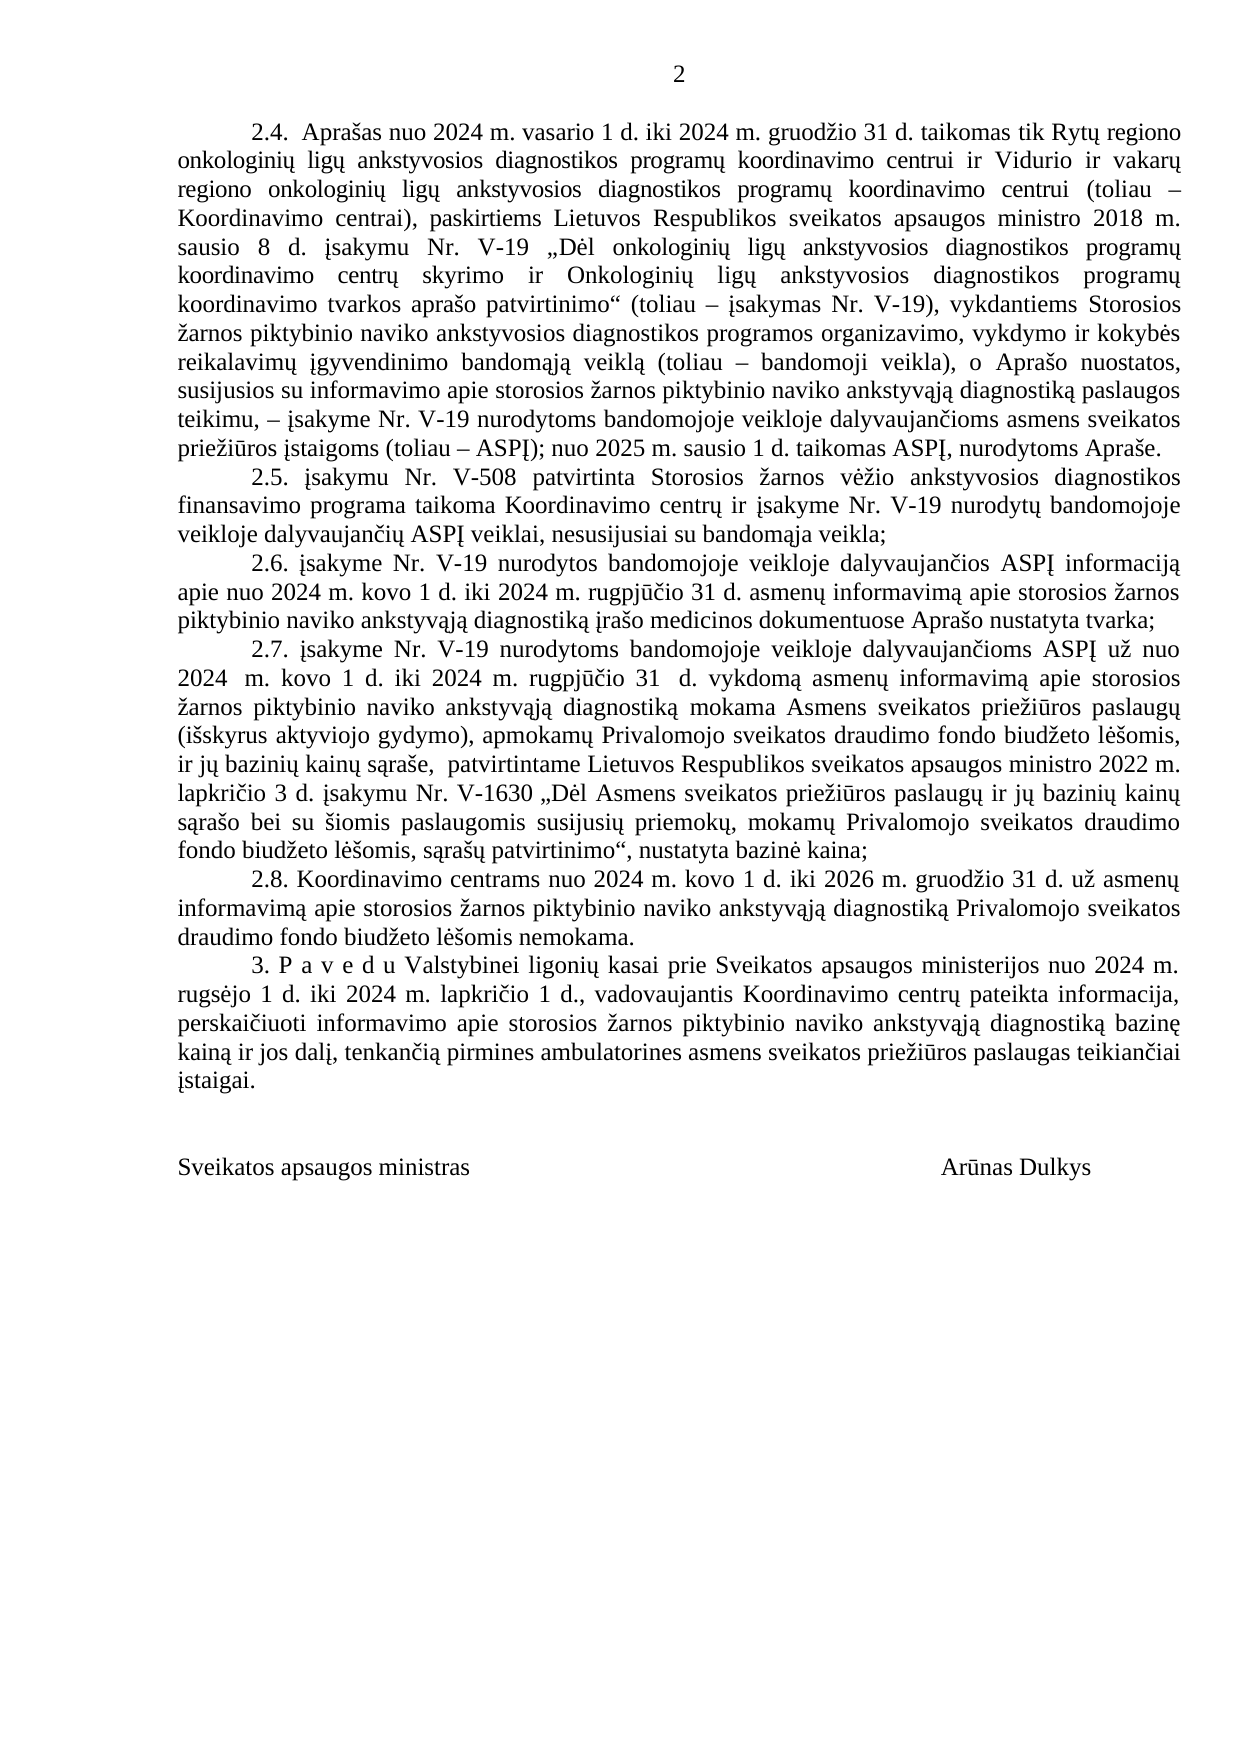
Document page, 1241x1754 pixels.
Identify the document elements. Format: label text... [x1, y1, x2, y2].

text 2.4. Aprašas nuo 2024 m. vasario 1 d. iki 2024 m. gruodžio 31 d. taikomas tik Rytų regiono onkologinių ligų ankstyvosios diagnostikos programų koordinavimo centrui ir Vidurio ir vakarų regiono onkologinių ligų ankstyvosios diagnostikos programų koordinavimo centrui (toliau – Koordinavimo centrai), paskirtiems Lietuvos Respublikos sveikatos apsaugos ministro 2018 m. sausio 8 d. įsakymu Nr. V-19 „Dėl onkologinių ligų ankstyvosios diagnostikos programų koordinavimo centrų skyrimo ir Onkologinių ligų ankstyvosios diagnostikos programų koordinavimo tvarkos aprašo patvirtinimo“ (toliau – įsakymas Nr. V-19), vykdantiems Storosios žarnos piktybinio naviko ankstyvosios diagnostikos programos organizavimo, vykdymo ir kokybės reikalavimų įgyvendinimo bandomąją veiklą (toliau – bandomoji veikla), o Aprašo nuostatos, susijusios su informavimo apie storosios žarnos piktybinio naviko ankstyvąją diagnostiką paslaugos teikimu, – įsakyme Nr. V-19 nurodytoms bandomojoje veikloje dalyvaujančioms asmens sveikatos priežiūros įstaigoms (toliau – ASPĮ); nuo 2025 m. sausio 1 d. taikomas ASPĮ, nurodytoms Apraše. [177, 117, 1181, 462]
text Sveikatos apsaugos ministras Arūnas Dulkys [177, 1152, 1181, 1180]
text 2.5. įsakymu Nr. V-508 patvirtinta Storosios žarnos vėžio ankstyvosios diagnostikos finansavimo programa taikoma Koordinavimo centrų ir įsakyme Nr. V-19 nurodytų bandomojoje veikloje dalyvaujančių ASPĮ veiklai, nesusijusiai su bandomąja veikla; [177, 462, 1181, 548]
text 3. P a v e d u Valstybinei ligonių kasai prie Sveikatos apsaugos ministerijos nuo 2024 m. rugsėjo 1 d. iki 2024 m. lapkričio 1 d., vadovaujantis Koordinavimo centrų pateikta informacija, perskaičiuoti informavimo apie storosios žarnos piktybinio naviko ankstyvąją diagnostiką bazinę kainą ir jos dalį, tenkančią pirmines ambulatorines asmens sveikatos priežiūros paslaugas teikiančiai įstaigai. [177, 950, 1181, 1094]
text 2.6. įsakyme Nr. V-19 nurodytos bandomojoje veikloje dalyvaujančios ASPĮ informaciją apie nuo 2024 m. kovo 1 d. iki 2024 m. rugpjūčio 31 d. asmenų informavimą apie storosios žarnos piktybinio naviko ankstyvąją diagnostiką įrašo medicinos dokumentuose Aprašo nustatyta tvarka; [177, 548, 1181, 634]
text 2.8. Koordinavimo centrams nuo 2024 m. kovo 1 d. iki 2026 m. gruodžio 31 d. už asmenų informavimą apie storosios žarnos piktybinio naviko ankstyvąją diagnostiką Privalomojo sveikatos draudimo fondo biudžeto lėšomis nemokama. [177, 864, 1181, 950]
text 2.7. įsakyme Nr. V-19 nurodytoms bandomojoje veikloje dalyvaujančioms ASPĮ už nuo 2024 m. kovo 1 d. iki 2024 m. rugpjūčio 31 d. vykdomą asmenų informavimą apie storosios žarnos piktybinio naviko ankstyvąją diagnostiką mokama Asmens sveikatos priežiūros paslaugų (išskyrus aktyviojo gydymo), apmokamų Privalomojo sveikatos draudimo fondo biudžeto lėšomis, ir jų bazinių kainų sąraše, patvirtintame Lietuvos Respublikos sveikatos apsaugos ministro 2022 m. lapkričio 3 d. įsakymu Nr. V-1630 „Dėl Asmens sveikatos priežiūros paslaugų ir jų bazinių kainų sąrašo bei su šiomis paslaugomis susijusių priemokų, mokamų Privalomojo sveikatos draudimo fondo biudžeto lėšomis, sąrašų patvirtinimo“, nustatyta bazinė kaina; [177, 634, 1181, 864]
